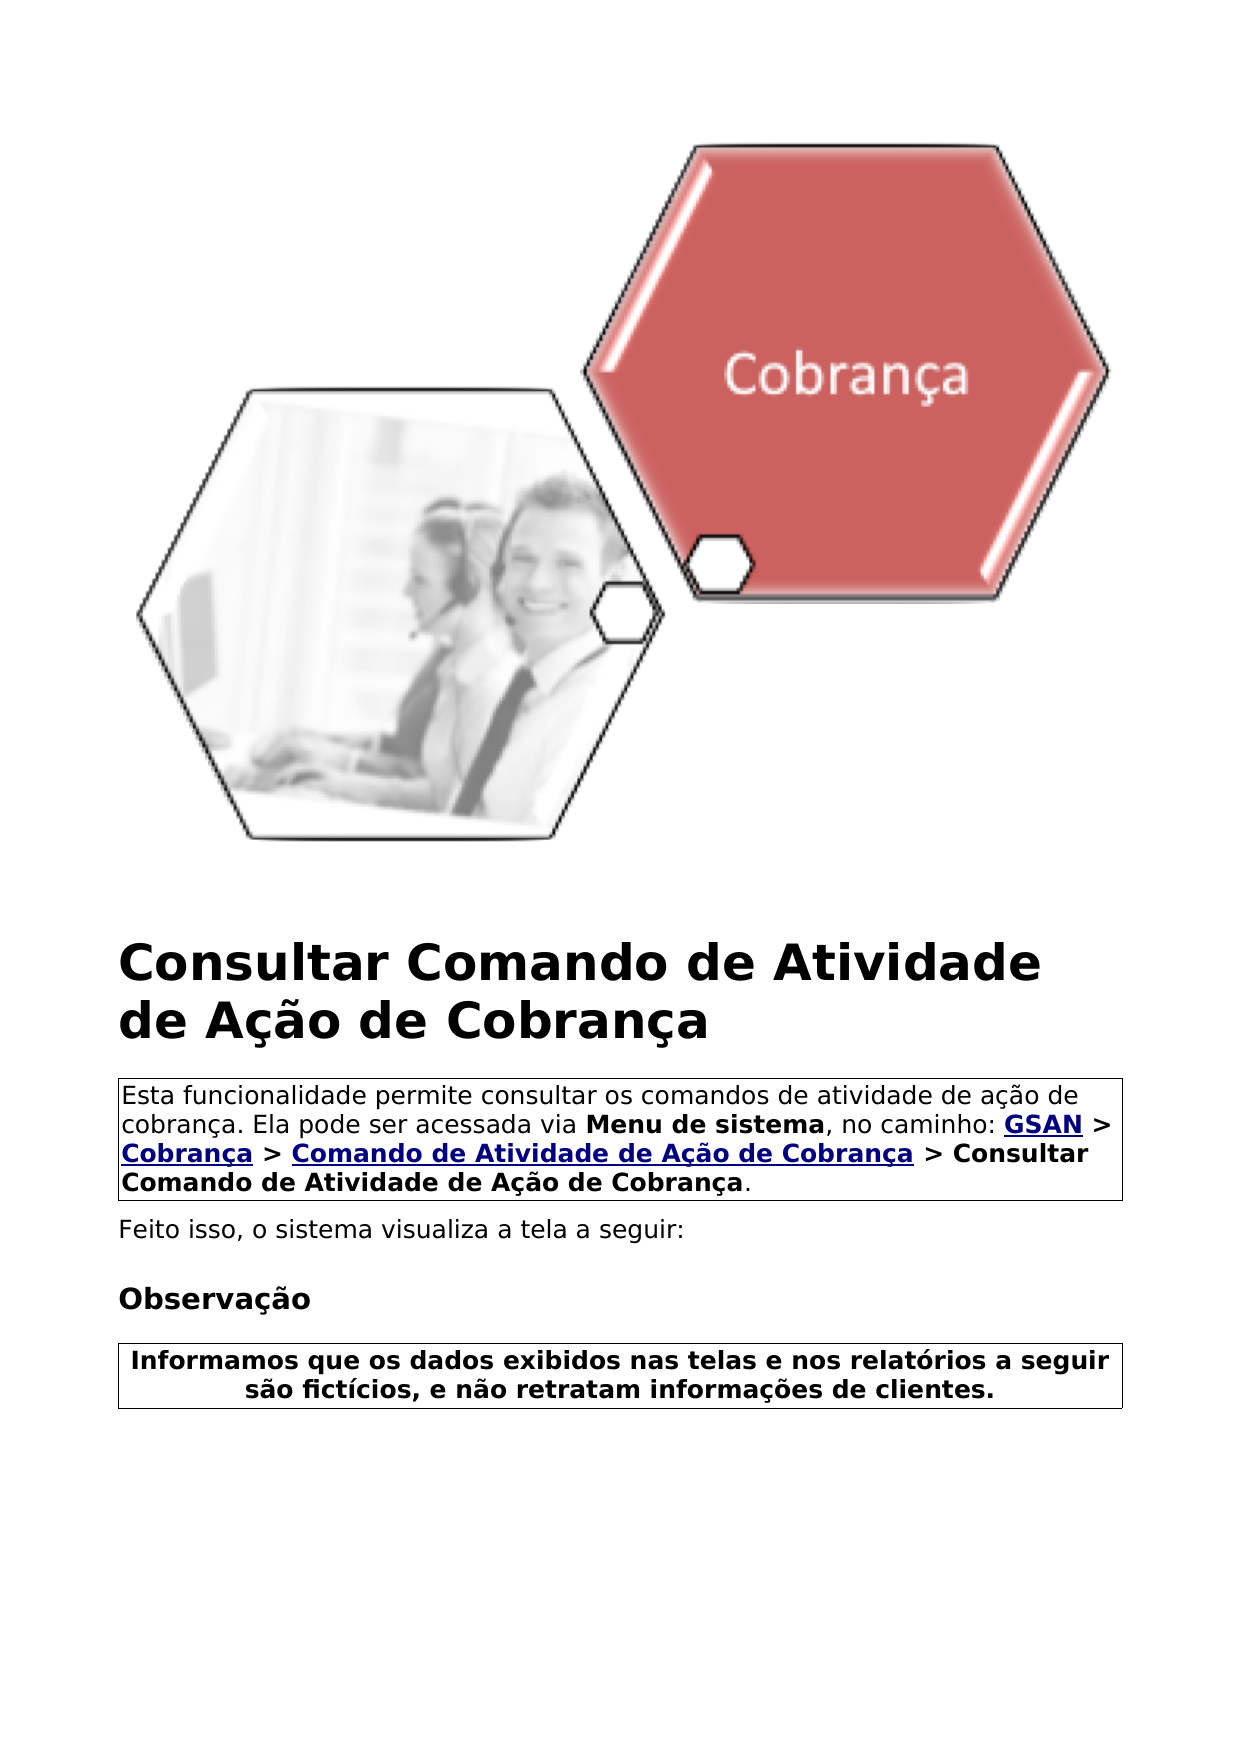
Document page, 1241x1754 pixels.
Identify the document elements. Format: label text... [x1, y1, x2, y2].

subtitle Consultar Comando de Atividade de Ação de Cobrança [118, 934, 1122, 1051]
text Feito isso, o sistema visualiza a tela a seguir: [118, 1215, 1122, 1244]
table_header Esta funcionalidade permite consultar os comandos de atividade de ação de cobrança. Ela pode ser acessada via Menu de sistema, no caminho: GSAN > Cobrança > Comando de Atividade de Ação de Cobrança > Consultar Comando de Atividade de Ação de Cobrança. [119, 1079, 1122, 1200]
table_header Informamos que os dados exibidos nas telas e nos relatórios a seguir são fictícios, e não retratam informações de clientes. [119, 1344, 1122, 1407]
subtitle Observação [118, 1282, 1122, 1316]
picture [118, 118, 1123, 868]
